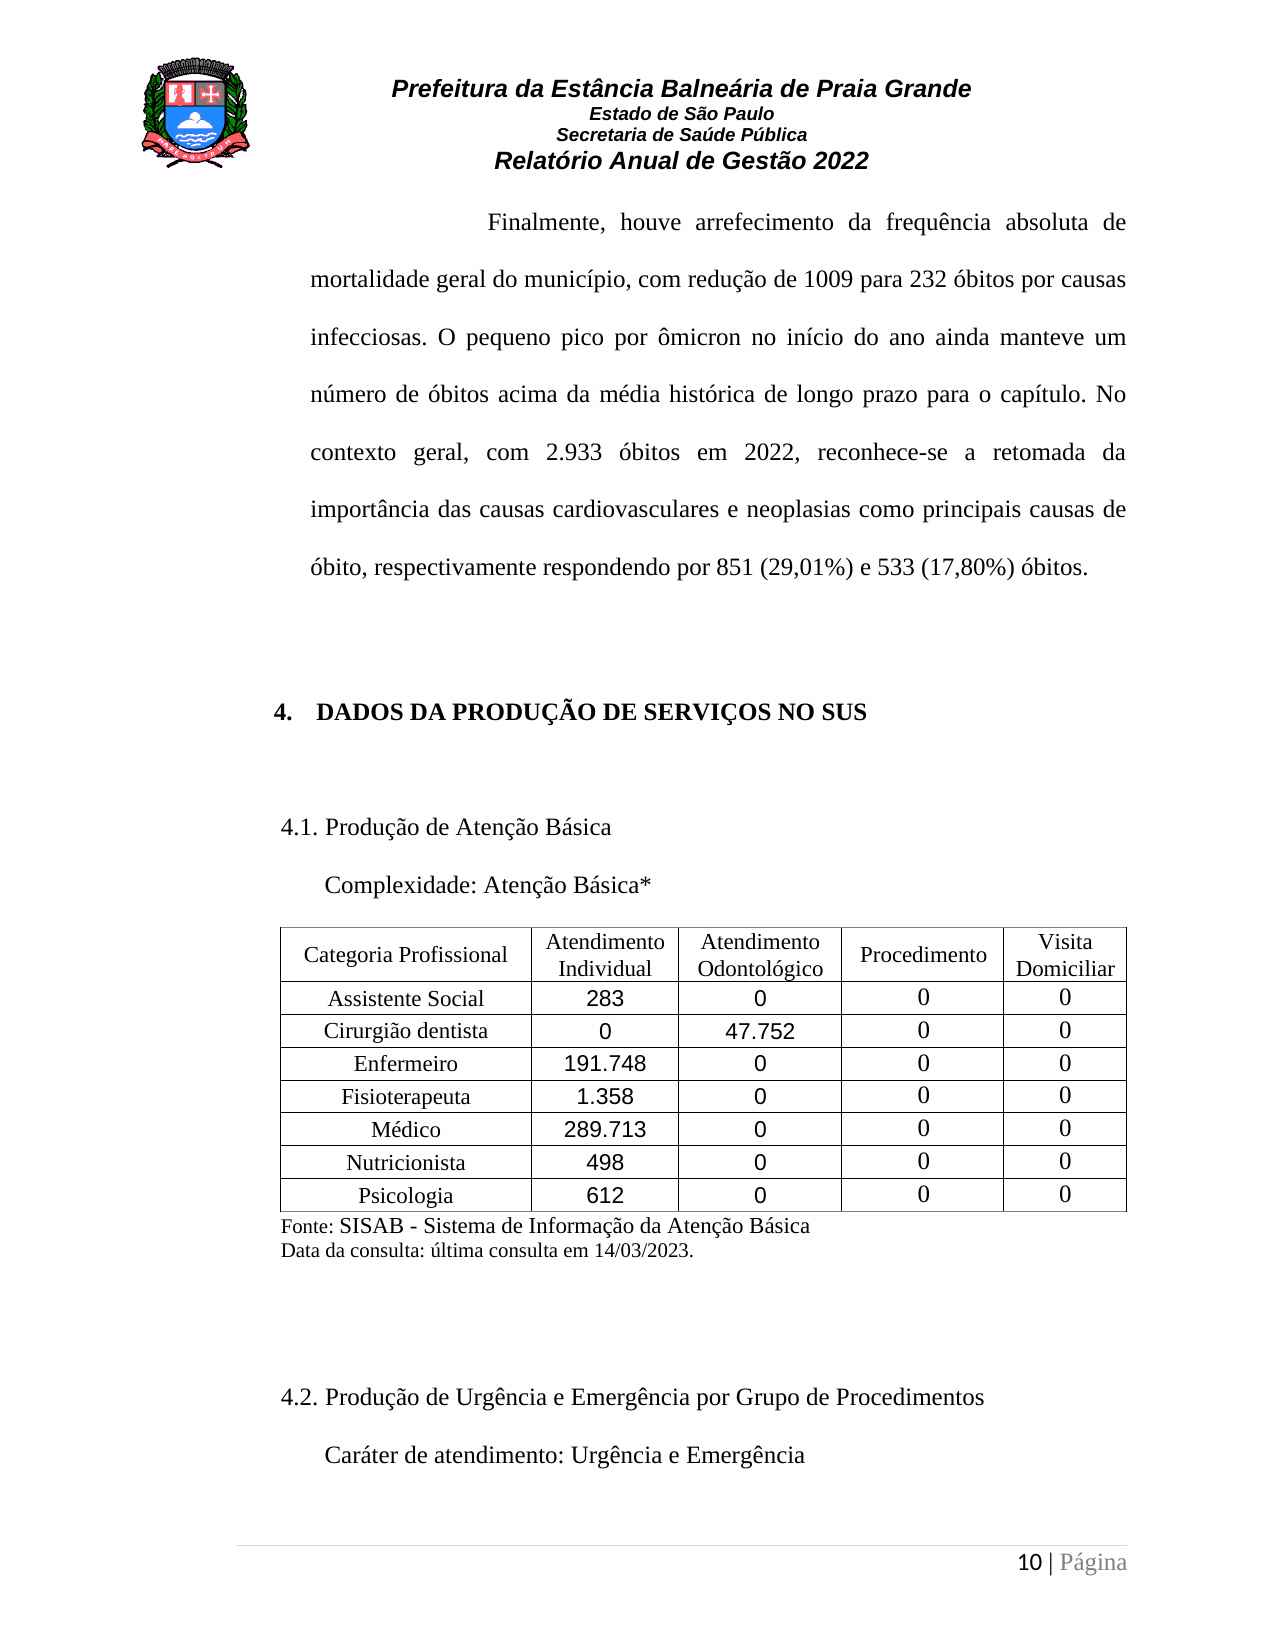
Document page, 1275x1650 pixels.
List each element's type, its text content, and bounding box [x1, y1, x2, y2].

list Produção de Atenção Básica [281, 812, 1127, 841]
table_cell Cirurgião dentista [281, 1015, 531, 1047]
table_cell 0 [679, 1048, 841, 1079]
table_cell 0 [1004, 1113, 1126, 1145]
table_cell 283 [532, 982, 678, 1014]
table_cell 0 [679, 1146, 841, 1178]
table_cell Nutricionista [281, 1146, 531, 1178]
table_cell 0 [842, 1146, 1003, 1178]
table_cell Fisioterapeuta [281, 1081, 531, 1112]
text Complexidade: Atenção Básica* [324, 870, 1127, 898]
text Caráter de atendimento: Urgência e Emergência [324, 1440, 1127, 1469]
table_cell 612 [532, 1179, 678, 1211]
table_cell 0 [842, 982, 1003, 1014]
table_cell 0 [1004, 1146, 1126, 1178]
table_cell 1.358 [532, 1081, 678, 1112]
table_cell 0 [1004, 982, 1126, 1014]
picture [132, 55, 259, 172]
table_cell 0 [532, 1015, 678, 1047]
table_cell 0 [1004, 1015, 1126, 1047]
list Produção de Urgência e Emergência por Grupo de Procedimentos [281, 1382, 1127, 1411]
table_cell Psicologia [281, 1179, 531, 1211]
table_cell 0 [842, 1048, 1003, 1079]
table_cell 0 [679, 982, 841, 1014]
table_header Visita Domiciliar [1004, 928, 1126, 981]
table_cell 498 [532, 1146, 678, 1178]
table_cell 289.713 [532, 1113, 678, 1145]
table_header Categoria Profissional [281, 928, 531, 981]
table_header Procedimento [842, 928, 1003, 981]
table_cell 0 [1004, 1179, 1126, 1211]
table_cell Médico [281, 1113, 531, 1145]
table_cell 47.752 [679, 1015, 841, 1047]
table_cell 0 [842, 1113, 1003, 1145]
table_cell 0 [1004, 1081, 1126, 1112]
table_cell 0 [842, 1081, 1003, 1112]
table_cell 0 [679, 1081, 841, 1112]
text Finalmente, houve arrefecimento da frequência absoluta de mortalidade geral do município, com redução de 1009 para 232 óbitos por causas infecciosas. O pequeno pico por ômicron no início do ano ainda manteve um número de óbitos acima da média histórica de longo prazo para o capítulo. No contexto geral, com 2.933 óbitos em 2022, reconhece-se a retomada da importância das causas cardiovasculares e neoplasias como principais causas de óbito, respectivamente respondendo por 851 (29,01%) e 533 (17,80%) óbitos. [310, 207, 1127, 581]
table_cell 0 [842, 1179, 1003, 1211]
list DADOS DA PRODUÇÃO DE SERVIÇOS NO SUS [274, 697, 1127, 726]
table_header Atendimento Individual [532, 928, 678, 981]
table_cell 0 [679, 1113, 841, 1145]
table_cell 0 [842, 1015, 1003, 1047]
table_header Atendimento Odontológico [679, 928, 841, 981]
table_cell 191.748 [532, 1048, 678, 1079]
text Fonte: SISAB - Sistema de Informação da Atenção Básica [281, 1212, 1127, 1238]
table_cell Assistente Social [281, 982, 531, 1014]
table_cell 0 [1004, 1048, 1126, 1079]
table_cell 0 [679, 1179, 841, 1211]
text Data da consulta: última consulta em 14/03/2023. [281, 1238, 1127, 1262]
table_cell Enfermeiro [281, 1048, 531, 1079]
